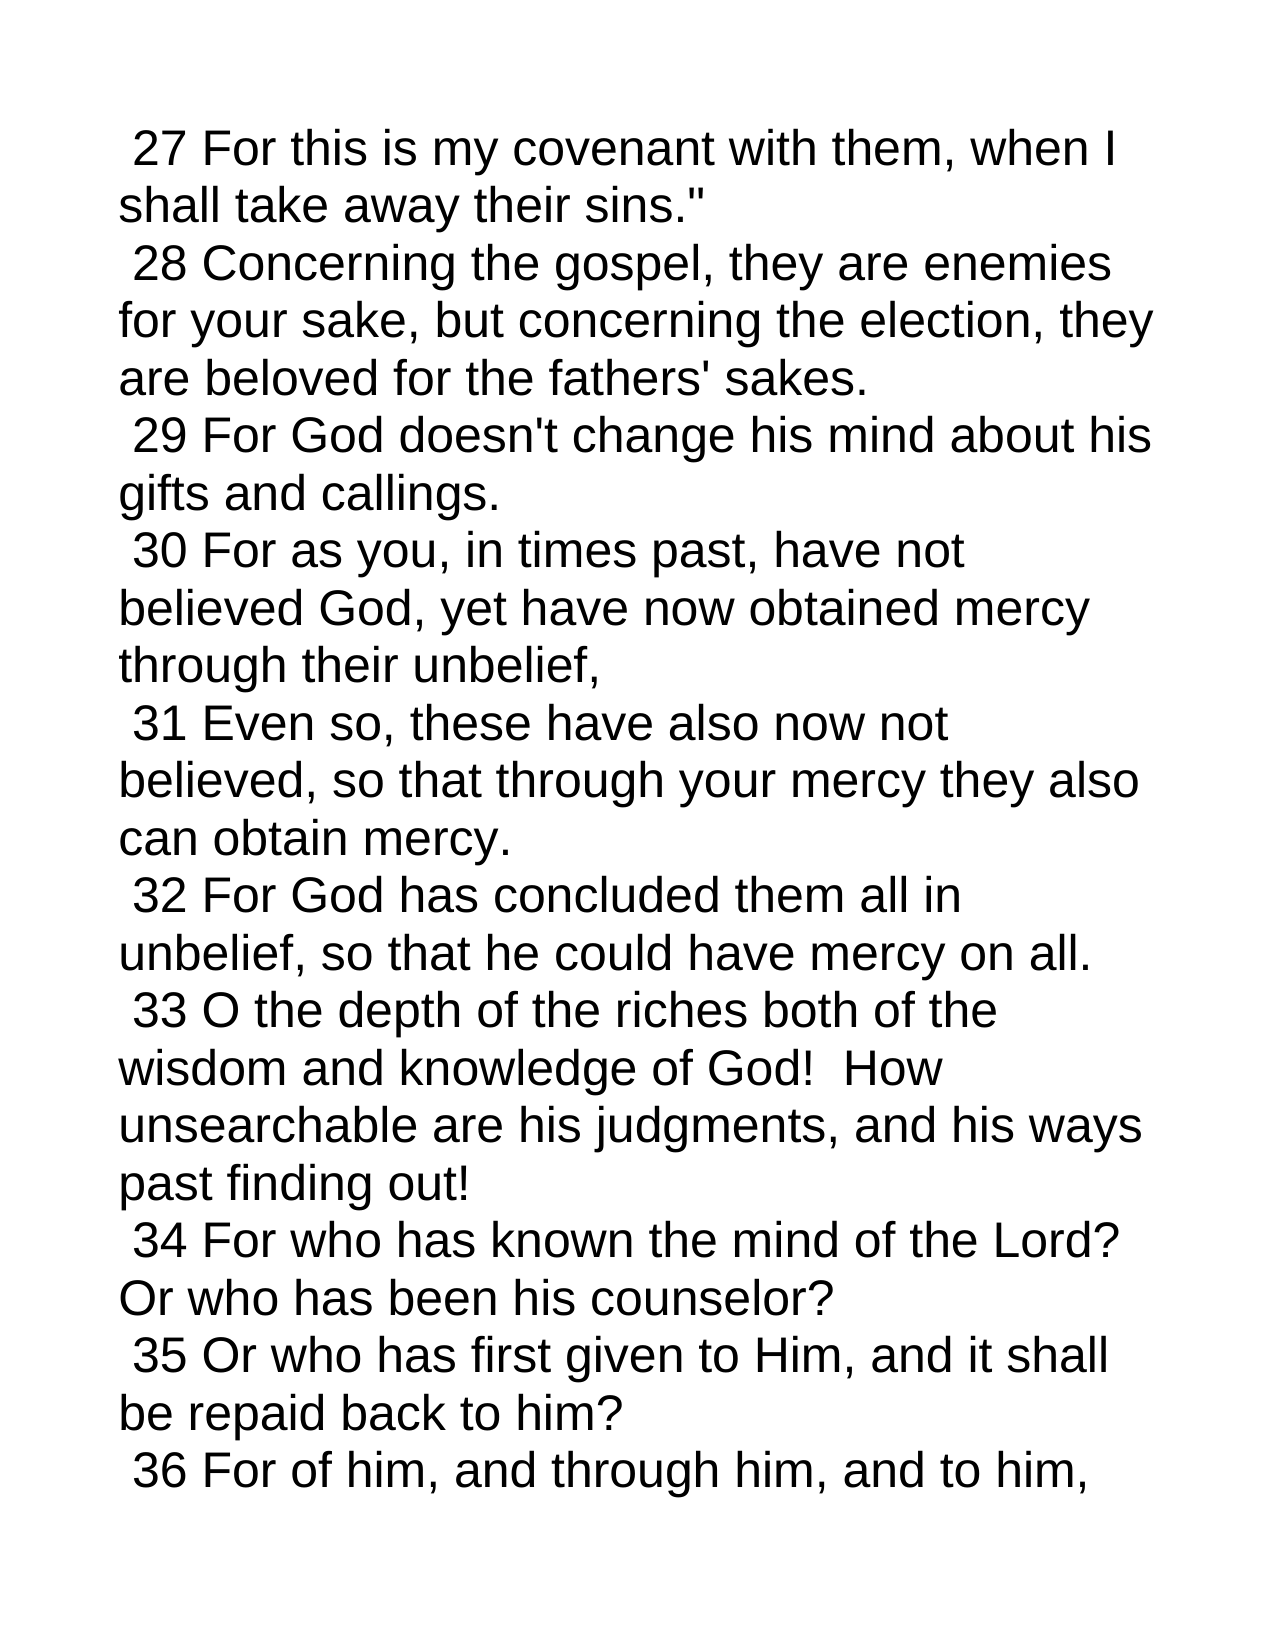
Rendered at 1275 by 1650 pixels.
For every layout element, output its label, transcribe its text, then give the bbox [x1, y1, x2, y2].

text 28 Concerning the gospel, they are enemies for your sake, but concerning the election, they are beloved for the fathers' sakes. [118, 233, 1157, 406]
text 27 For this is my covenant with them, when I shall take away their sins." [118, 118, 1157, 233]
text 33 O the depth of the riches both of the wisdom and knowledge of God! How unsearchable are his judgments, and his ways past finding out! [118, 981, 1157, 1211]
text 29 For God doesn't change his mind about his gifts and callings. [118, 406, 1157, 521]
text 31 Even so, these have also now not believed, so that through your mercy they also can obtain mercy. [118, 693, 1157, 866]
text 34 For who has known the mind of the Lord? Or who has been his counselor? [118, 1211, 1157, 1326]
text 35 Or who has first given to Him, and it shall be repaid back to him? [118, 1326, 1157, 1441]
text 36 For of him, and through him, and to him, [118, 1441, 1157, 1498]
text 32 For God has concluded them all in unbelief, so that he could have mercy on all. [118, 866, 1157, 981]
text 30 For as you, in times past, have not believed God, yet have now obtained mercy through their unbelief, [118, 521, 1157, 693]
